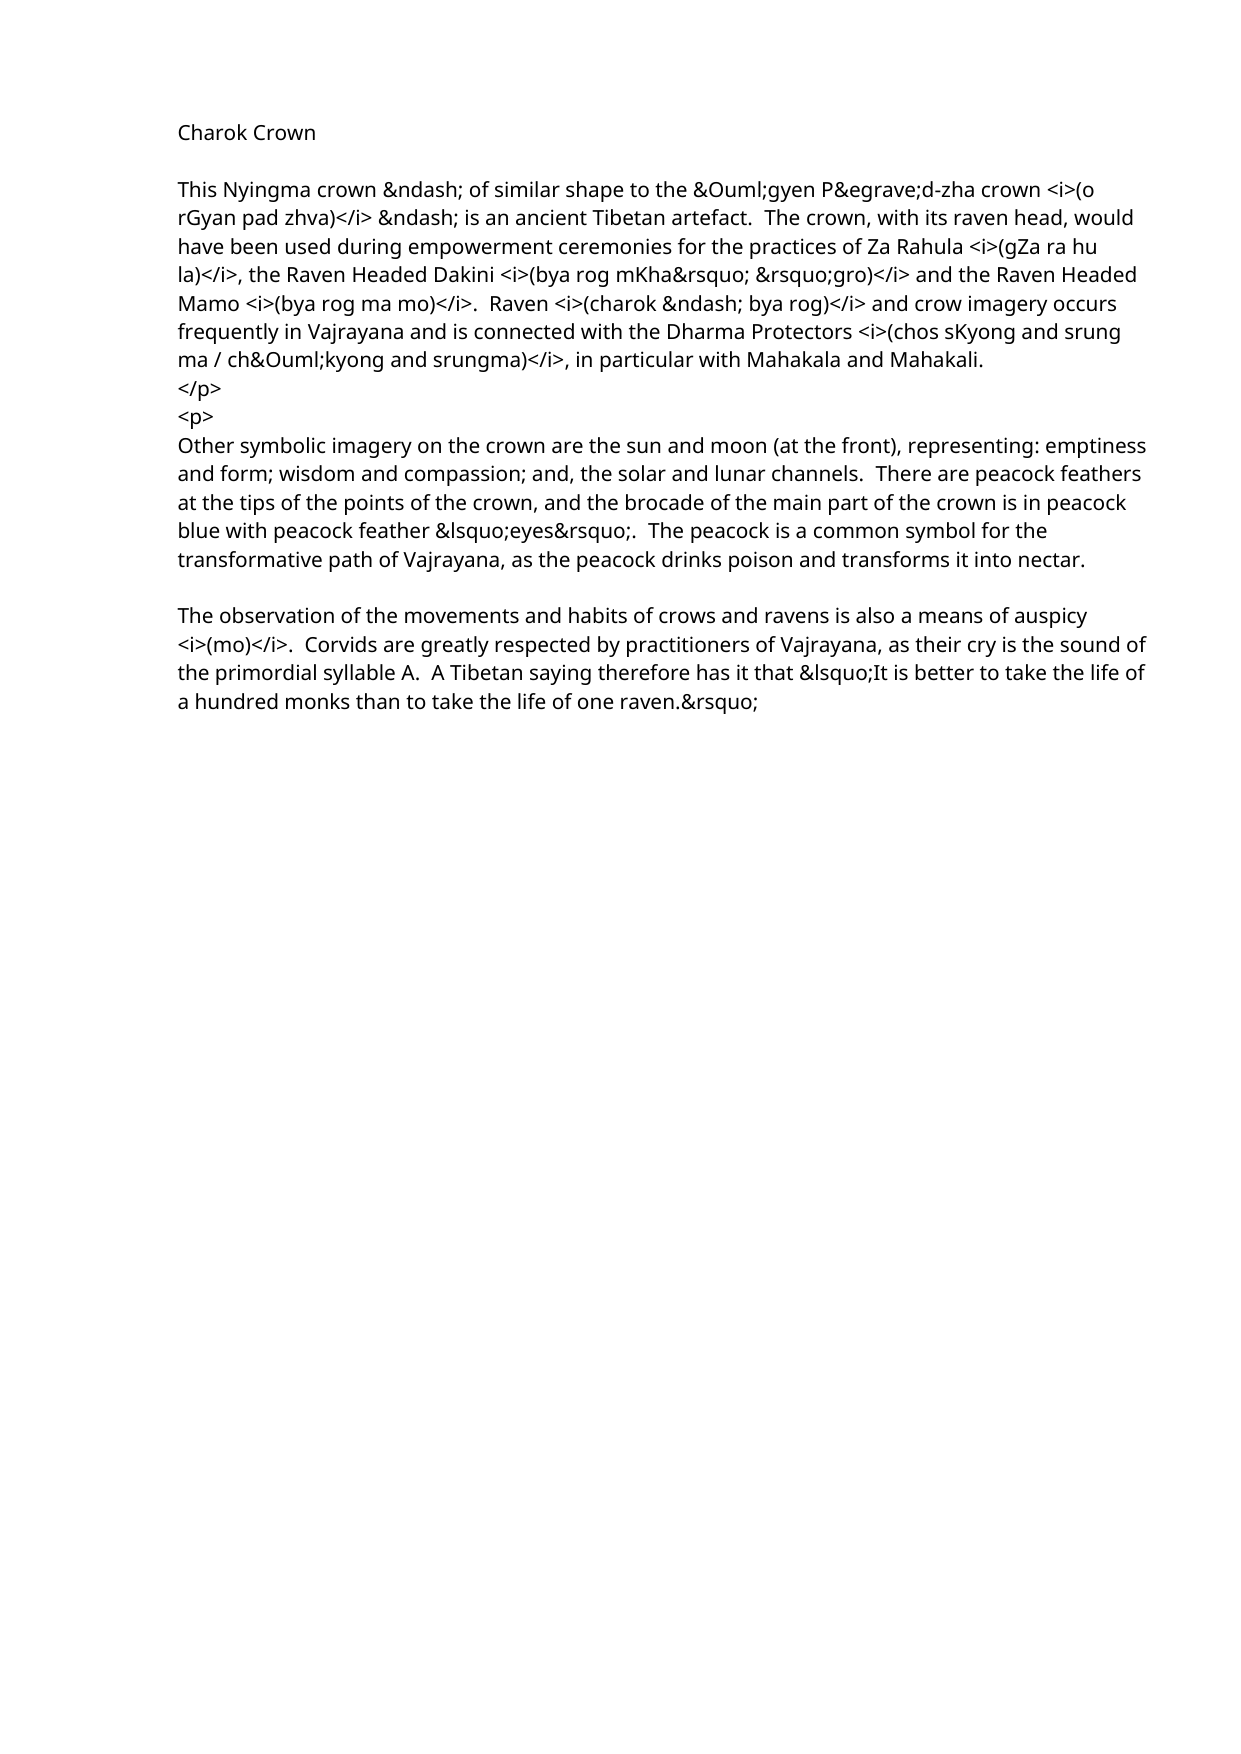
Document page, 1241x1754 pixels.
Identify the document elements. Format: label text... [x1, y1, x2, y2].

text Charok Crown This Nyingma crown &ndash; of similar shape to the &Ouml;gyen P&egrave;d-zha crown <i>(o rGyan pad zhva)</i> &ndash; is an ancient Tibetan artefact. The crown, with its raven head, would have been used during empowerment ceremonies for the practices of Za Rahula <i>(gZa ra hu la)</i>, the Raven Headed Dakini <i>(bya rog mKha&rsquo; &rsquo;gro)</i> and the Raven Headed Mamo <i>(bya rog ma mo)</i>. Raven <i>(charok &ndash; bya rog)</i> and crow imagery occurs frequently in Vajrayana and is connected with the Dharma Protectors <i>(chos sKyong and srung ma / ch&Ouml;kyong and srungma)</i>, in particular with Mahakala and Mahakali. </p> <p> Other symbolic imagery on the crown are the sun and moon (at the front), representing: emptiness and form; wisdom and compassion; and, the solar and lunar channels. There are peacock feathers at the tips of the points of the crown, and the brocade of the main part of the crown is in peacock blue with peacock feather &lsquo;eyes&rsquo;. The peacock is a common symbol for the transformative path of Vajrayana, as the peacock drinks poison and transforms it into nectar. The observation of the movements and habits of crows and ravens is also a means of auspicy <i>(mo)</i>. Corvids are greatly respected by practitioners of Vajrayana, as their cry is the sound of the primordial syllable A. A Tibetan saying therefore has it that &lsquo;It is better to take the life of a hundred monks than to take the life of one raven.&rsquo; [177, 118, 1152, 715]
